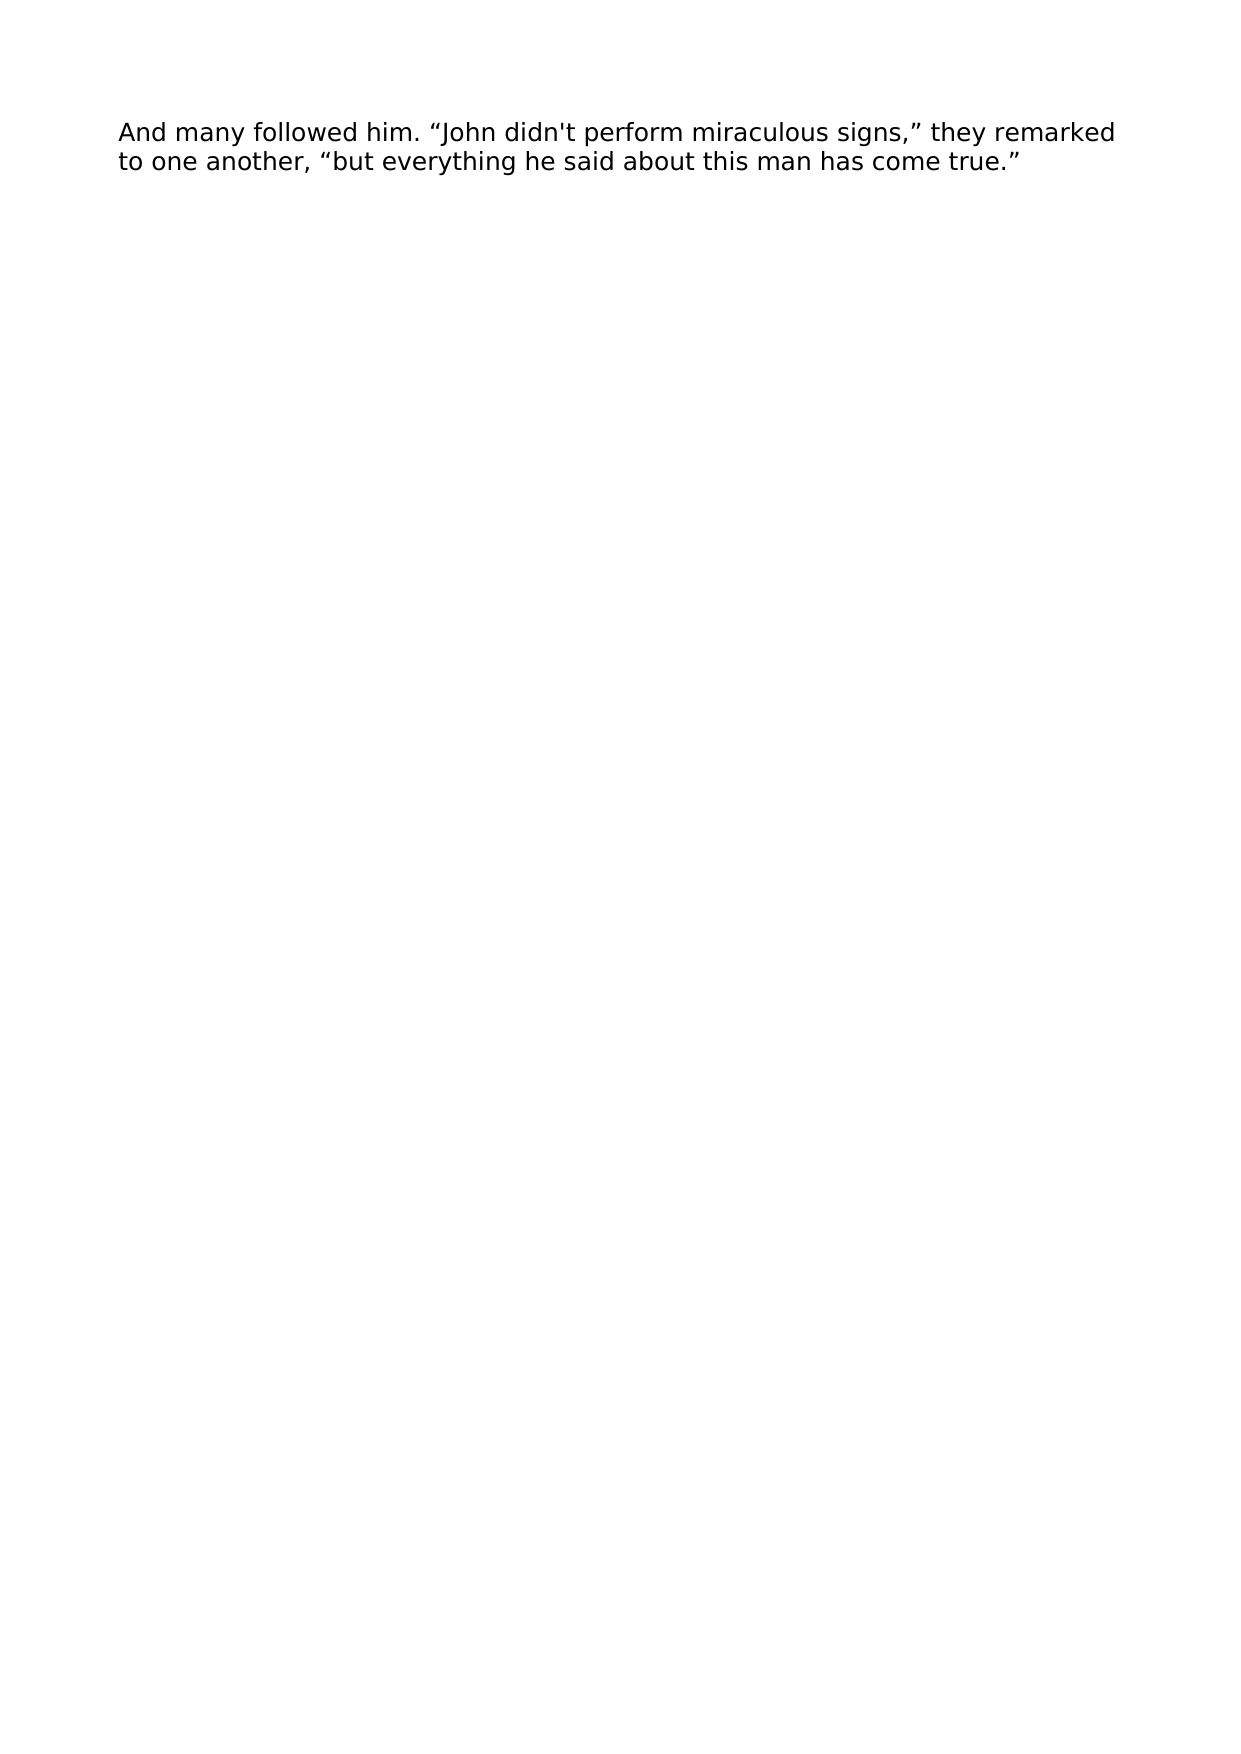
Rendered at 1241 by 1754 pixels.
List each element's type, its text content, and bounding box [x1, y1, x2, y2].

text And many followed him. “John didn't perform miraculous signs,” they remarked to one another, “but everything he said about this man has come true.” [118, 118, 1122, 176]
